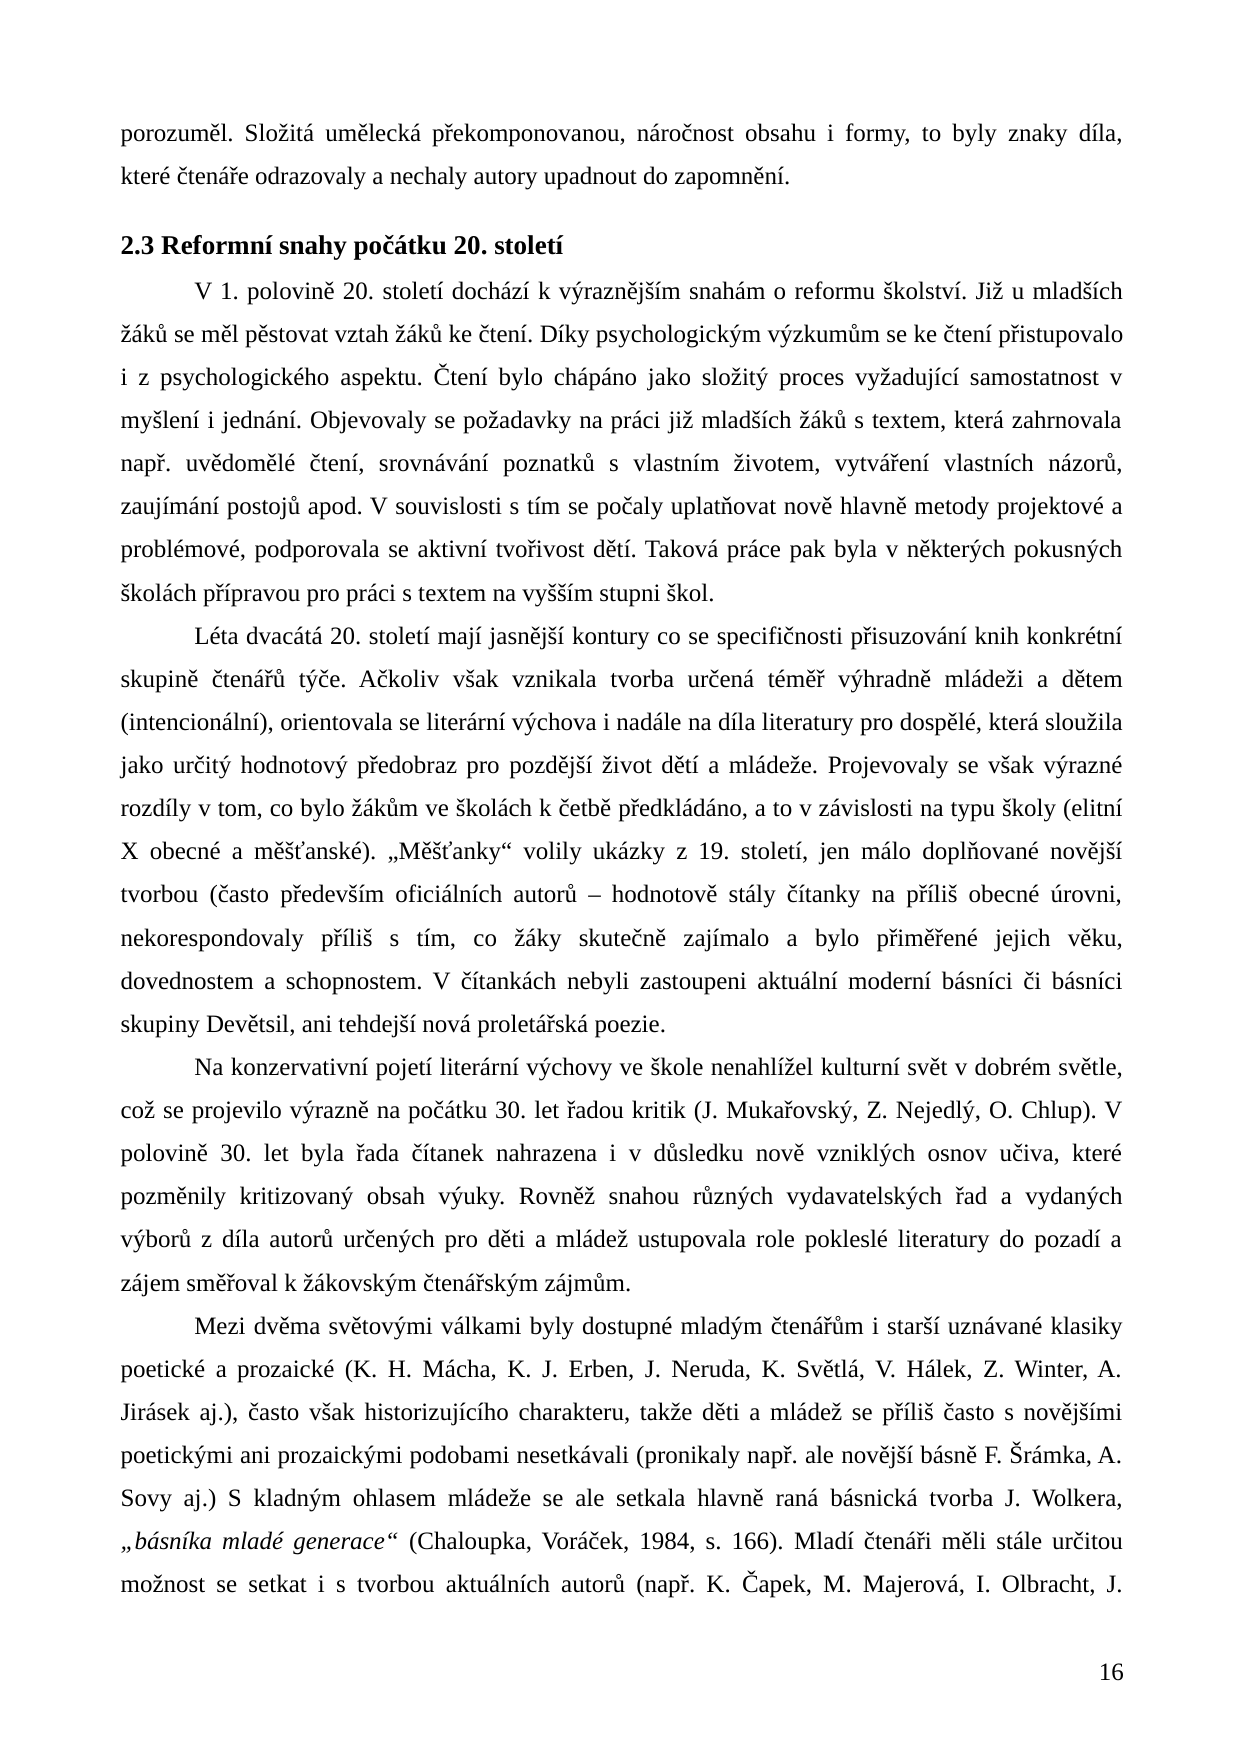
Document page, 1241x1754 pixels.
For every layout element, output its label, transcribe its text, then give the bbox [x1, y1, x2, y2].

subtitle 2.3 Reformní snahy počátku 20. století [120, 229, 1123, 260]
text V 1. polovině 20. století dochází k výraznějším snahám o reformu školství. Již u mladších žáků se měl pěstovat vztah žáků ke čtení. Díky psychologickým výzkumům se ke čtení přistupovalo i z psychologického aspektu. Čtení bylo chápáno jako složitý proces vyžadující samostatnost v myšlení i jednání. Objevovaly se požadavky na práci již mladších žáků s textem, která zahrnovala např. uvědomělé čtení, srovnávání poznatků s vlastním životem, vytváření vlastních názorů, zaujímání postojů apod. V souvislosti s tím se počaly uplatňovat nově hlavně metody projektové a problémové, podporovala se aktivní tvořivost dětí. Taková práce pak byla v některých pokusných školách přípravou pro práci s textem na vyšším stupni škol. Léta dvacátá 20. století mají jasnější kontury co se specifičnosti přisuzování knih konkrétní skupině čtenářů týče. Ačkoliv však vznikala tvorba určená téměř výhradně mládeži a dětem (intencionální), orientovala se literární výchova i nadále na díla literatury pro dospělé, která sloužila jako určitý hodnotový předobraz pro pozdější život dětí a mládeže. Projevovaly se však výrazné rozdíly v tom, co bylo žákům ve školách k četbě předkládáno, a to v závislosti na typu školy (elitní X obecné a měšťanské). „Měšťanky“ volily ukázky z 19. století, jen málo doplňované novější tvorbou (často především oficiálních autorů – hodnotově stály čítanky na příliš obecné úrovni, nekorespondovaly příliš s tím, co žáky skutečně zajímalo a bylo přiměřené jejich věku, dovednostem a schopnostem. V čítankách nebyli zastoupeni aktuální moderní básníci či básníci skupiny Devětsil, ani tehdejší nová proletářská poezie. Na konzervativní pojetí literární výchovy ve škole nenahlížel kulturní svět v dobrém světle, což se projevilo výrazně na počátku 30. let řadou kritik (J. Mukařovský, Z. Nejedlý, O. Chlup). V polovině 30. let byla řada čítanek nahrazena i v důsledku nově vzniklých osnov učiva, které pozměnily kritizovaný obsah výuky. Rovněž snahou různých vydavatelských řad a vydaných výborů z díla autorů určených pro děti a mládež ustupovala role pokleslé literatury do pozadí a zájem směřoval k žákovským čtenářským zájmům. Mezi dvěma světovými válkami byly dostupné mladým čtenářům i starší uznávané klasiky poetické a prozaické (K. H. Mácha, K. J. Erben, J. Neruda, K. Světlá, V. Hálek, Z. Winter, A. Jirásek aj.), často však historizujícího charakteru, takže děti a mládež se příliš často s novějšími poetickými ani prozaickými podobami nesetkávali (pronikaly např. ale novější básně F. Šrámka, A. Sovy aj.) S kladným ohlasem mládeže se ale setkala hlavně raná básnická tvorba J. Wolkera, „básníka mladé generace“ (Chaloupka, Voráček, 1984, s. 166). Mladí čtenáři měli stále určitou možnost se setkat i s tvorbou aktuálních autorů (např. K. Čapek, M. Majerová, I. Olbracht, J. [120, 276, 1123, 1598]
text porozuměl. Složitá umělecká překomponovanou, náročnost obsahu i formy, to byly znaky díla, které čtenáře odrazovaly a nechaly autory upadnout do zapomnění. [120, 118, 1123, 190]
